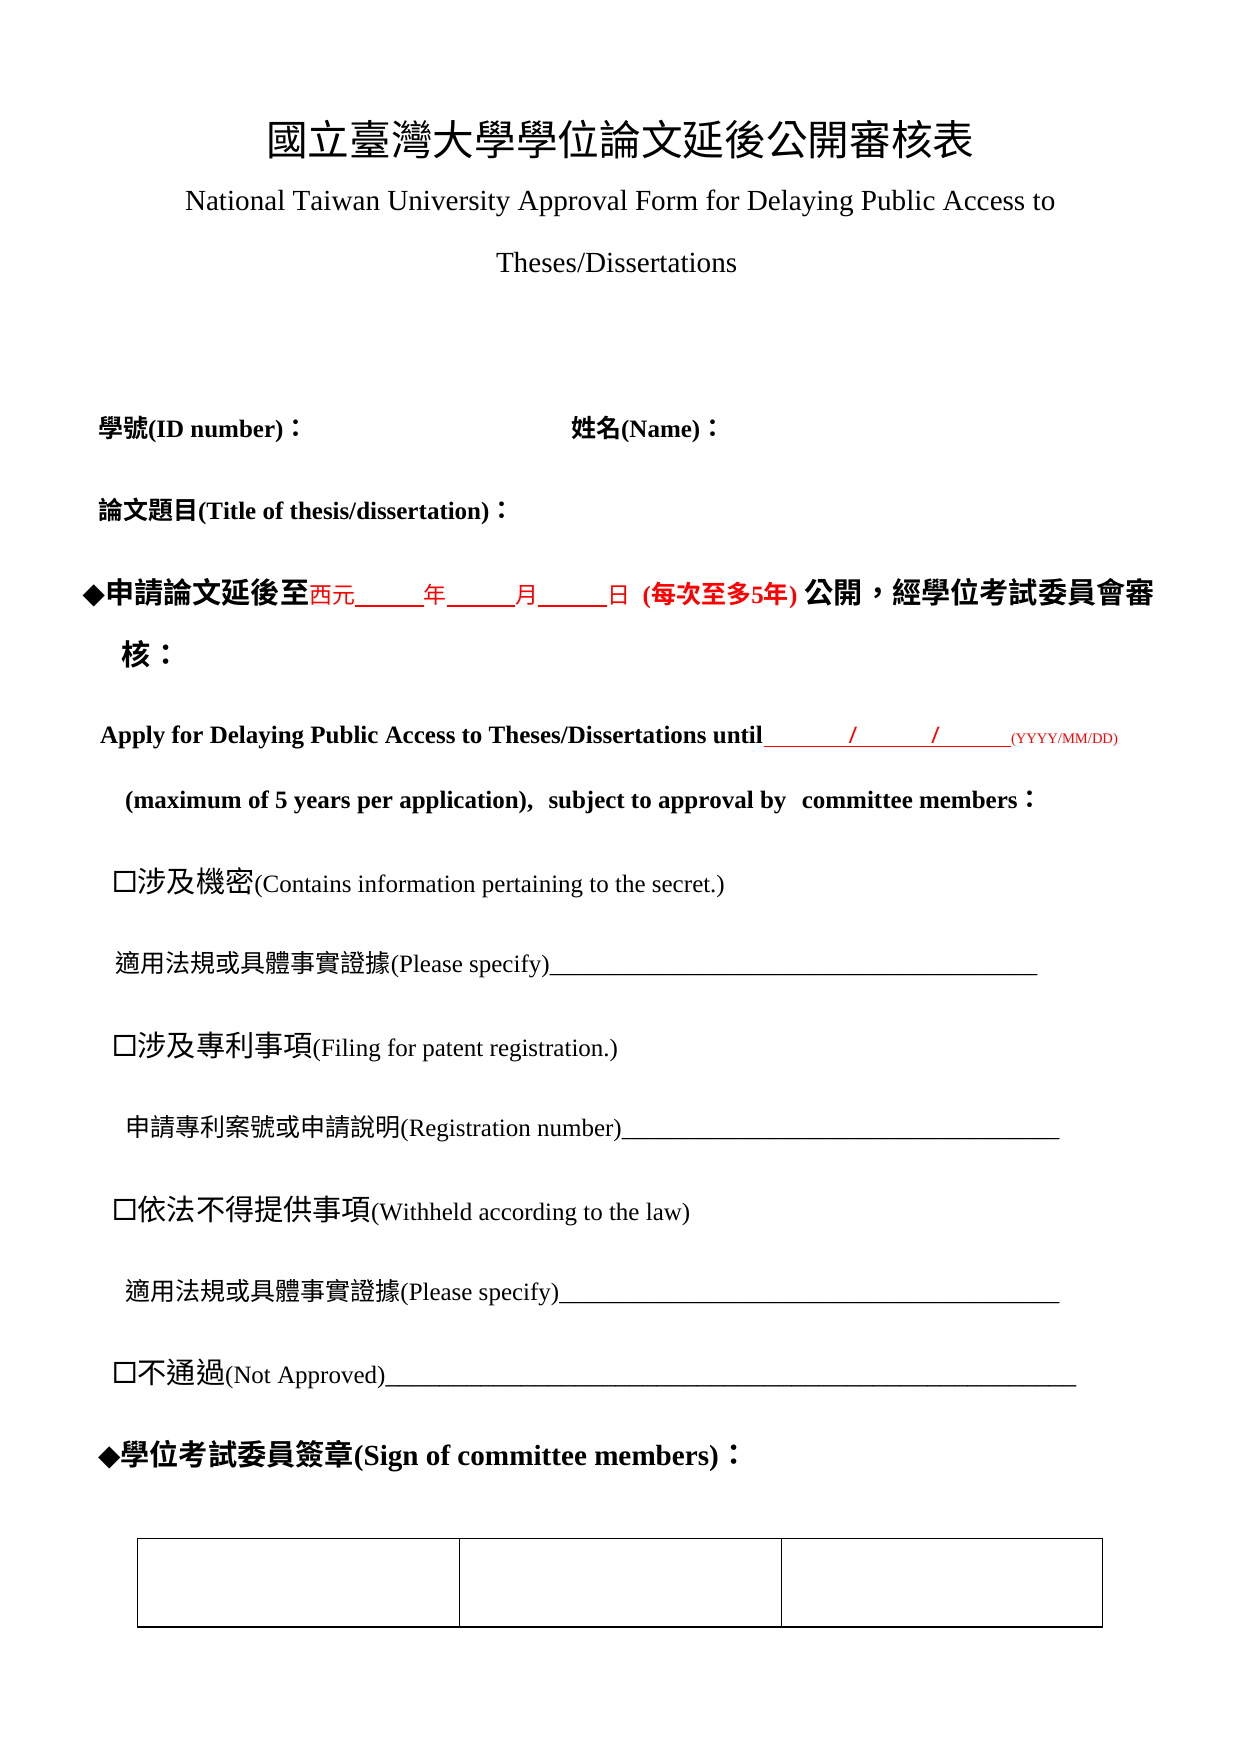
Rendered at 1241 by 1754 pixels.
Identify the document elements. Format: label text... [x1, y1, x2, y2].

text 涉及專利事項(Filing for patent registration.) [98, 1002, 1165, 1064]
text National Taiwan University Approval Form for Delaying Public Access to Theses/Dissertations [75, 158, 1165, 283]
text 申請專利案號或申請說明(Registration number)___________________________________ [98, 1083, 1165, 1146]
text 適用法規或具體事實證據(Please specify)________________________________________ [98, 1247, 1165, 1310]
text 涉及機密(Contains information pertaining to the secret.) [98, 838, 1165, 900]
text 論文題目(Title of thesis/dissertation)： [98, 467, 1165, 529]
text 適用法規或具體事實證據(Please specify)_______________________________________ [75, 919, 1165, 982]
table_header [460, 1539, 781, 1626]
text ◆學位考試委員簽章(Sign of committee members)： [98, 1411, 1165, 1474]
table_header [782, 1539, 1102, 1626]
text 依法不得提供事項(Withheld according to the law) [98, 1166, 1165, 1228]
text 不通過(Not Approved)________________________________________________­___ [98, 1329, 1165, 1392]
text Apply for Delaying Public Access to Theses/Dissertations until / / (YYYY/MM/DD) (maximum of 5 years per application), subject to approval by committee members： [75, 693, 1165, 818]
text ◆申請論文延後至西元 年 月 日 (每次至多5年) 公開，經學位考試委員會審核： [75, 549, 1165, 674]
text 國立臺灣大學學位論文延後公開審核表 [75, 96, 1165, 158]
table_header [138, 1539, 459, 1626]
text 學號(ID number)： 姓名(Name)： [98, 385, 1165, 447]
